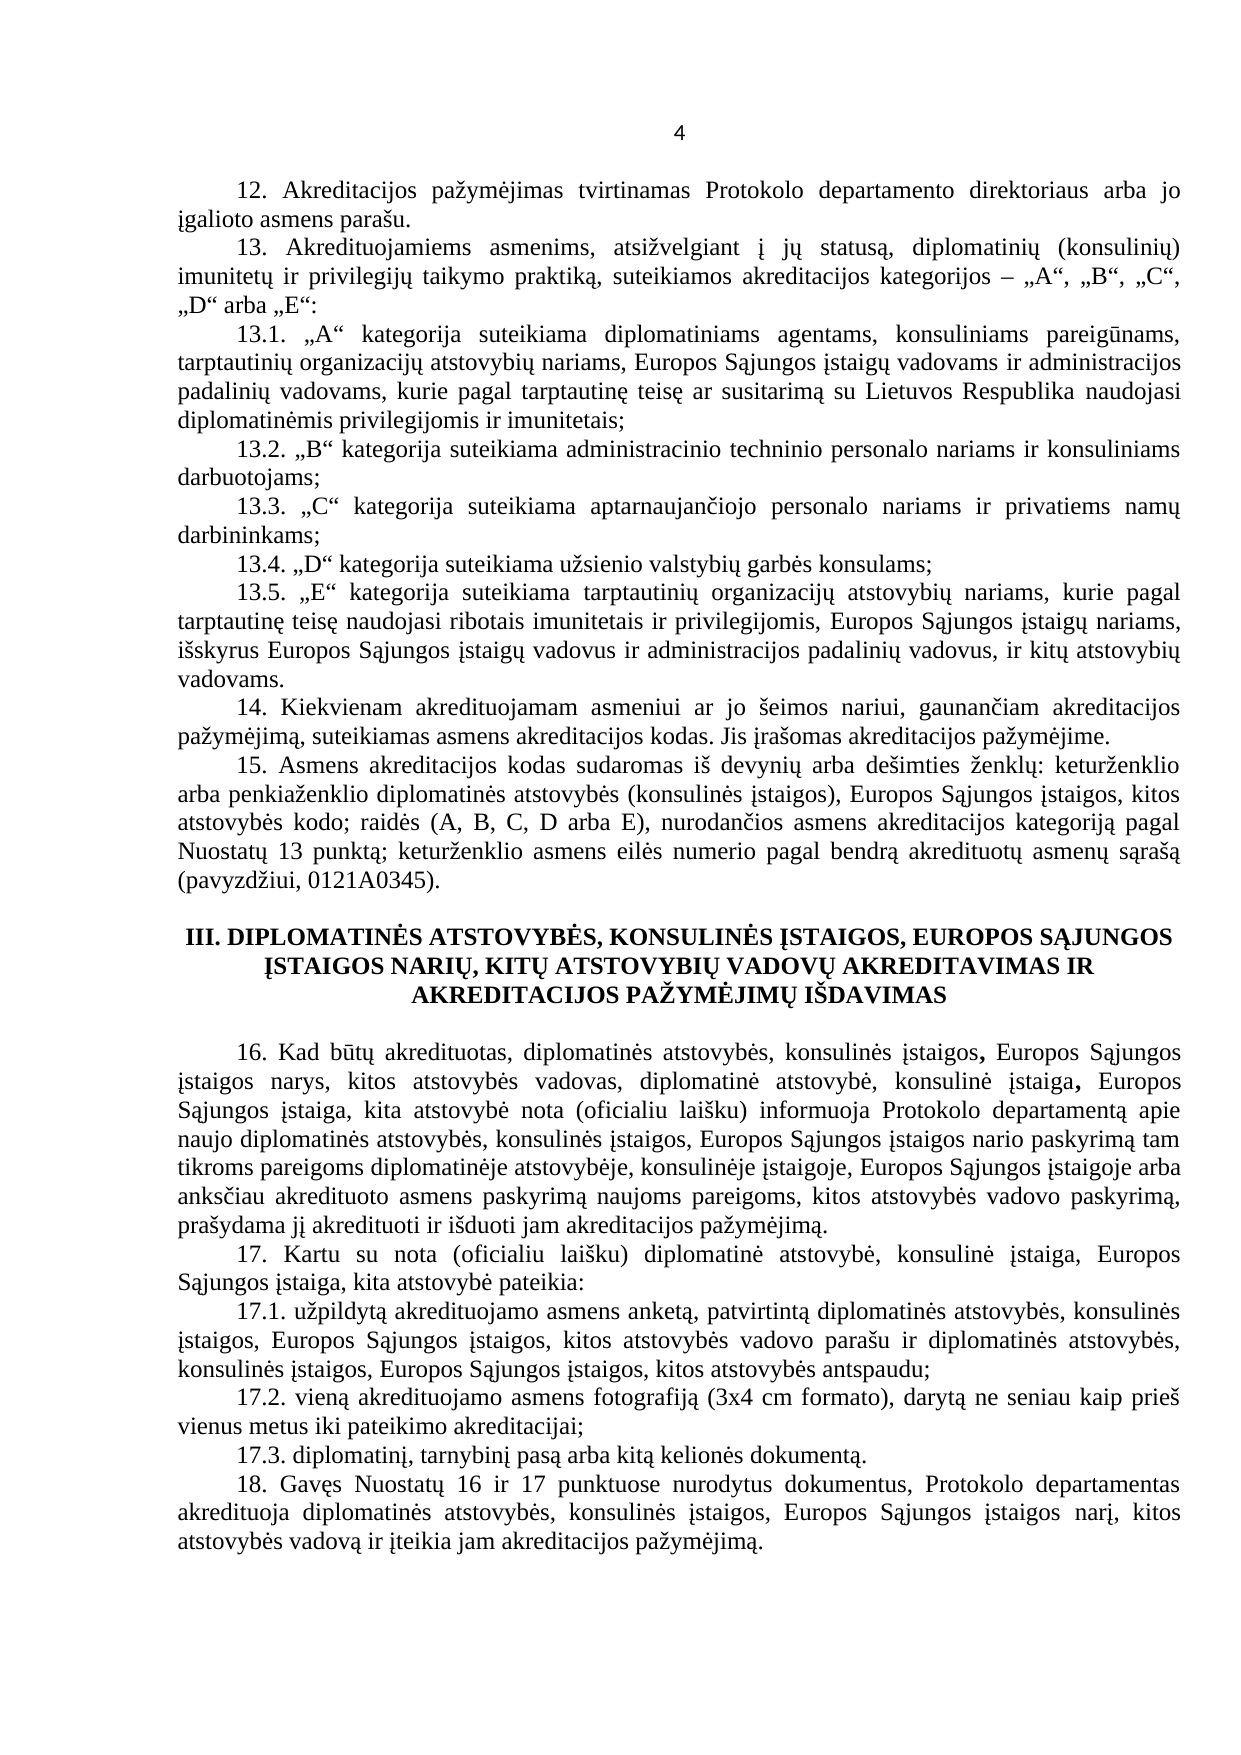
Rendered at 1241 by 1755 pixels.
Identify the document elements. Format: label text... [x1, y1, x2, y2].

text 17.2. vieną akredituojamo asmens fotografiją (3x4 cm formato), darytą ne seniau kaip prieš vienus metus iki pateikimo akreditacijai; [177, 1382, 1181, 1440]
text 17.1. užpildytą akredituojamo asmens anketą, patvirtintą diplomatinės atstovybės, konsulinės įstaigos, Europos Sąjungos įstaigos, kitos atstovybės vadovo parašu ir diplomatinės atstovybės, konsulinės įstaigos, Europos Sąjungos įstaigos, kitos atstovybės antspaudu; [177, 1296, 1181, 1382]
text 15. Asmens akreditacijos kodas sudaromas iš devynių arba dešimties ženklų: keturženklio arba penkiaženklio diplomatinės atstovybės (konsulinės įstaigos), Europos Sąjungos įstaigos, kitos atstovybės kodo; raidės (A, B, C, D arba E), nurodančios asmens akreditacijos kategoriją pagal Nuostatų 13 punktą; keturženklio asmens eilės numerio pagal bendrą akredituotų asmenų sąrašą (pavyzdžiui, 0121A0345). [177, 750, 1181, 894]
text III. DIPLOMATINĖS ATSTOVYBĖS, KONSULINĖS ĮSTAIGOS, EUROPOS SĄJUNGOS ĮSTAIGOS NARIŲ, KITŲ ATSTOVYBIŲ VADOVŲ AKREDITAVIMAS IR AKREDITACIJOS PAŽYMĖJIMŲ IŠDAVIMAS [177, 922, 1181, 1009]
text 18. Gavęs Nuostatų 16 ir 17 punktuose nurodytus dokumentus, Protokolo departamentas akredituoja diplomatinės atstovybės, konsulinės įstaigos, Europos Sąjungos įstaigos narį, kitos atstovybės vadovą ir įteikia jam akreditacijos pažymėjimą. [177, 1469, 1181, 1555]
text 17.3. diplomatinį, tarnybinį pasą arba kitą kelionės dokumentą. [177, 1440, 1181, 1469]
text 13.4. „D“ kategorija suteikiama užsienio valstybių garbės konsulams; [177, 549, 1181, 577]
text 17. Kartu su nota (oficialiu laišku) diplomatinė atstovybė, konsulinė įstaiga, Europos Sąjungos įstaiga, kita atstovybė pateikia: [177, 1239, 1181, 1296]
text 14. Kiekvienam akredituojamam asmeniui ar jo šeimos nariui, gaunančiam akreditacijos pažymėjimą, suteikiamas asmens akreditacijos kodas. Jis įrašomas akreditacijos pažymėjime. [177, 692, 1181, 750]
text 13.2. „B“ kategorija suteikiama administracinio techninio personalo nariams ir konsuliniams darbuotojams; [177, 434, 1181, 491]
text 13.5. „E“ kategorija suteikiama tarptautinių organizacijų atstovybių nariams, kurie pagal tarptautinę teisę naudojasi ribotais imunitetais ir privilegijomis, Europos Sąjungos įstaigų nariams, išskyrus Europos Sąjungos įstaigų vadovus ir administracijos padalinių vadovus, ir kitų atstovybių vadovams. [177, 577, 1181, 692]
text 12. Akreditacijos pažymėjimas tvirtinamas Protokolo departamento direktoriaus arba jo įgalioto asmens parašu. [177, 175, 1181, 232]
text 13. Akredituojamiems asmenims, atsižvelgiant į jų statusą, diplomatinių (konsulinių) imunitetų ir privilegijų taikymo praktiką, suteikiamos akreditacijos kategorijos – „A“, „B“, „C“, „D“ arba „E“: [177, 232, 1181, 319]
text 16. Kad būtų akredituotas, diplomatinės atstovybės, konsulinės įstaigos, Europos Sąjungos įstaigos narys, kitos atstovybės vadovas, diplomatinė atstovybė, konsulinė įstaiga, Europos Sąjungos įstaiga, kita atstovybė nota (oficialiu laišku) informuoja Protokolo departamentą apie naujo diplomatinės atstovybės, konsulinės įstaigos, Europos Sąjungos įstaigos nario paskyrimą tam tikroms pareigoms diplomatinėje atstovybėje, konsulinėje įstaigoje, Europos Sąjungos įstaigoje arba anksčiau akredituoto asmens paskyrimą naujoms pareigoms, kitos atstovybės vadovo paskyrimą, prašydama jį akredituoti ir išduoti jam akreditacijos pažymėjimą. [177, 1037, 1181, 1239]
text 13.3. „C“ kategorija suteikiama aptarnaujančiojo personalo nariams ir privatiems namų darbininkams; [177, 491, 1181, 549]
text 13.1. „A“ kategorija suteikiama diplomatiniams agentams, konsuliniams pareigūnams, tarptautinių organizacijų atstovybių nariams, Europos Sąjungos įstaigų vadovams ir administracijos padalinių vadovams, kurie pagal tarptautinę teisę ar susitarimą su Lietuvos Respublika naudojasi diplomatinėmis privilegijomis ir imunitetais; [177, 319, 1181, 434]
